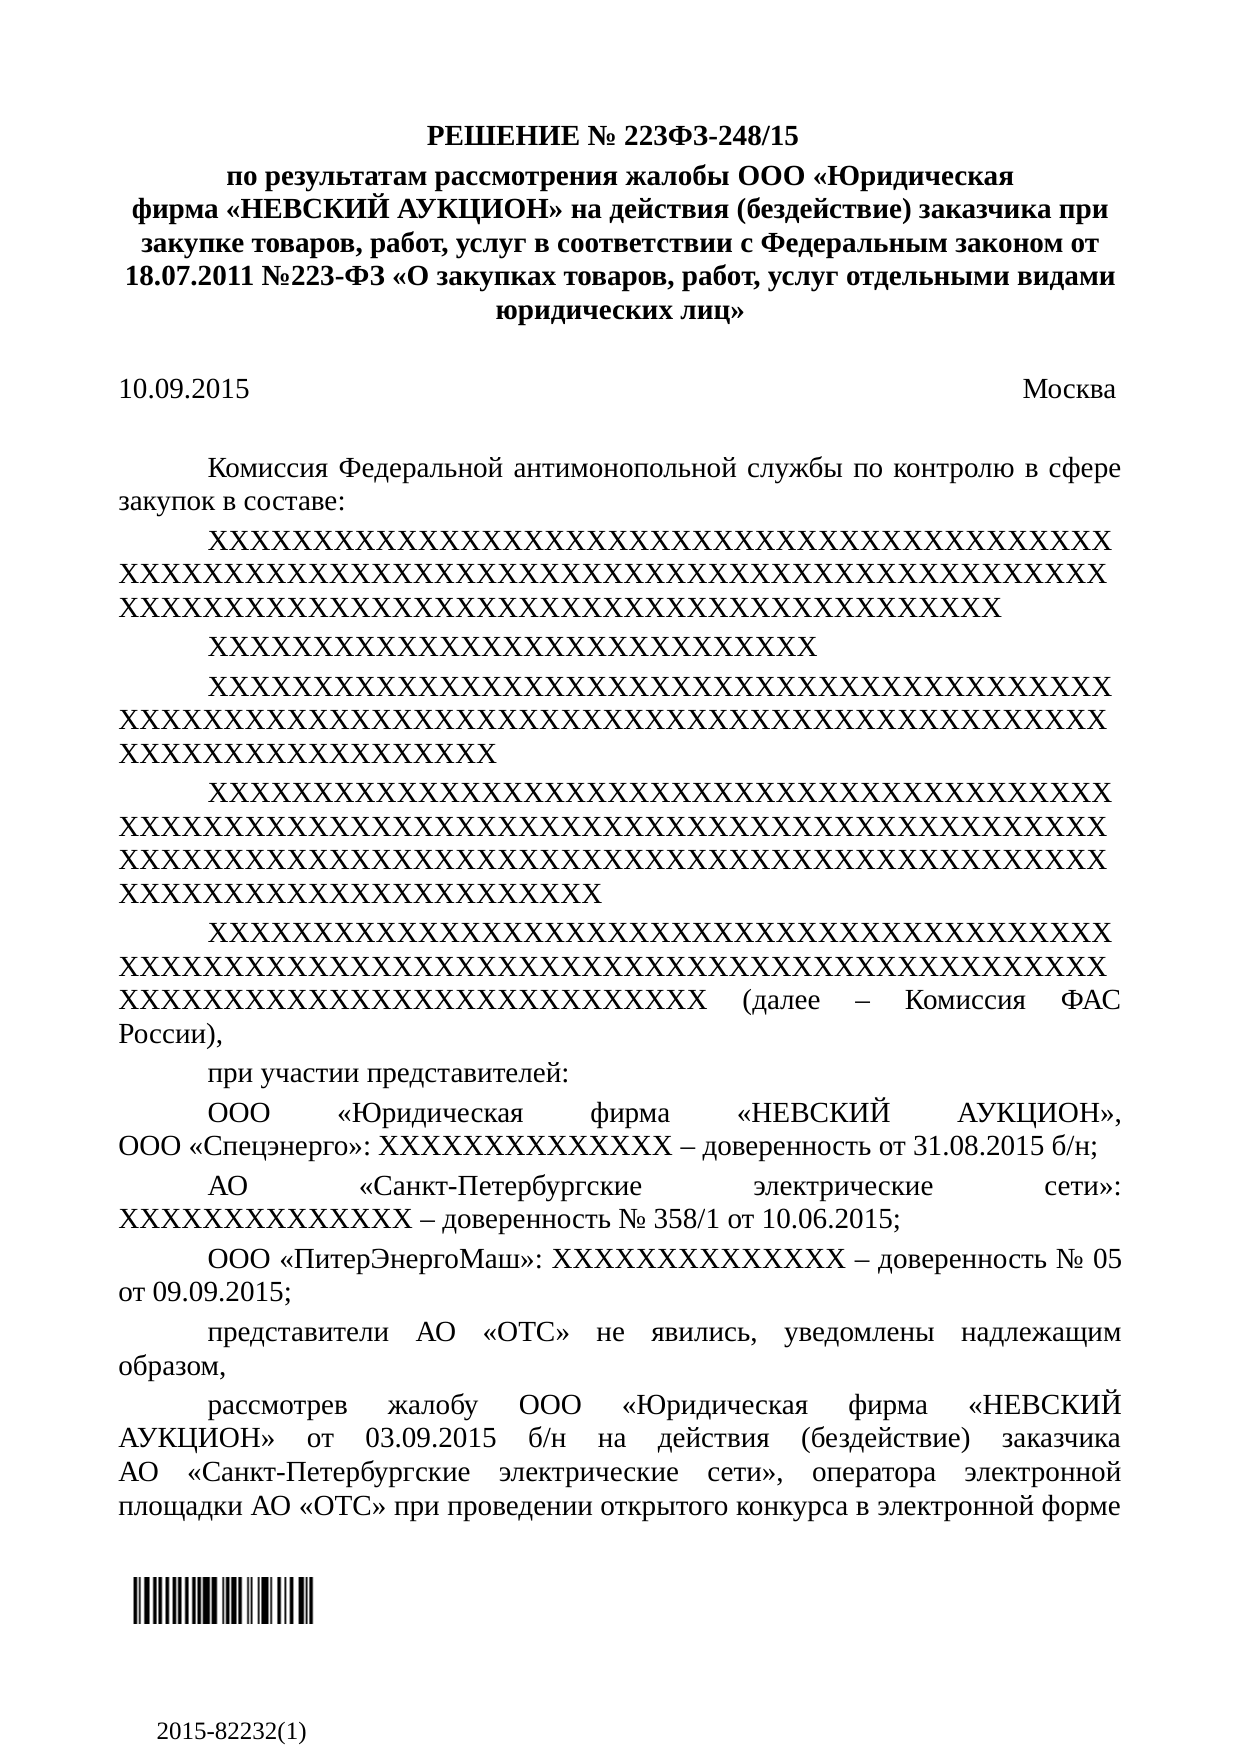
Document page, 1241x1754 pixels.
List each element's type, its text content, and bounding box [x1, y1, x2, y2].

text по результатам рассмотрения жалобы ООО «Юридическая фирма «НЕВСКИЙ АУКЦИОН» на действия (бездействие) заказчика при закупке товаров, работ, услуг в соответствии с Федеральным законом от 18.07.2011 №223-ФЗ «О закупках товаров, работ, услуг отдельными видами юридических лиц» [118, 158, 1122, 325]
text при участии представителей: [118, 1056, 1122, 1089]
text XXXXXXXXXXXXXXXXXXXXXXXXXXXXX [118, 629, 1122, 663]
text XXXXXXXXXXXXXXXXXXXXXXXXXXXXXXXXXXXXXXXXXXXXXXXXXXXXXXXXXXXXXXXXXXXXXXXXXXXXXXXXXXXXXXXXXXXXXXXXXXXXXXXXXXXXXXXXXXXXXXXXXXXXXXXXXXXXXXXXXXXXXXXXXXXXXXXXXXXXXXXX [118, 775, 1122, 909]
text ООО «ПитерЭнергоМаш»: XXXXXXXXXXXXXX – доверенность № 05 от 09.09.2015; [118, 1241, 1122, 1308]
text 10.09.2015 Москва [118, 371, 1122, 404]
text XXXXXXXXXXXXXXXXXXXXXXXXXXXXXXXXXXXXXXXXXXXXXXXXXXXXXXXXXXXXXXXXXXXXXXXXXXXXXXXXXXXXXXXXXXXXXXXXXXXXXXXXXXXXXXXXXXXXXXXXXXXXXXXXXXXX [118, 523, 1122, 623]
text Комиссия Федеральной антимонопольной службы по контролю в сфере закупок в составе: [118, 450, 1122, 517]
text ООО «Юридическая фирма «НЕВСКИЙ АУКЦИОН», ООО «Спецэнерго»: XXXXXXXXXXXXXX – доверенность от 31.08.2015 б/н; [118, 1095, 1122, 1162]
picture [118, 1577, 331, 1624]
text представители АО «ОТС» не явились, уведомлены надлежащим образом, [118, 1314, 1122, 1381]
text XXXXXXXXXXXXXXXXXXXXXXXXXXXXXXXXXXXXXXXXXXXXXXXXXXXXXXXXXXXXXXXXXXXXXXXXXXXXXXXXXXXXXXXXXXXXXXXXXXXXXXXXXXXX [118, 669, 1122, 769]
text РЕШЕНИЕ № 223ФЗ-248/15 [118, 118, 1122, 152]
text АО «Санкт-Петербургские электрические сети»: XXXXXXXXXXXXXX – доверенность № 358/1 от 10.06.2015; [118, 1168, 1122, 1235]
text рассмотрев жалобу ООО «Юридическая фирма «НЕВСКИЙ АУКЦИОН» от 03.09.2015 б/н на действия (бездействие) заказчика АО «Санкт-Петербургские электрические сети», оператора электронной площадки АО «ОТС» при проведении открытого конкурса в электронной форме [118, 1387, 1122, 1521]
text XXXXXXXXXXXXXXXXXXXXXXXXXXXXXXXXXXXXXXXXXXXXXXXXXXXXXXXXXXXXXXXXXXXXXXXXXXXXXXXXXXXXXXXXXXXXXXXXXXXXXXXXXXXXXXXXXXXXXX (далее – Комиссия ФАС России), [118, 915, 1122, 1049]
